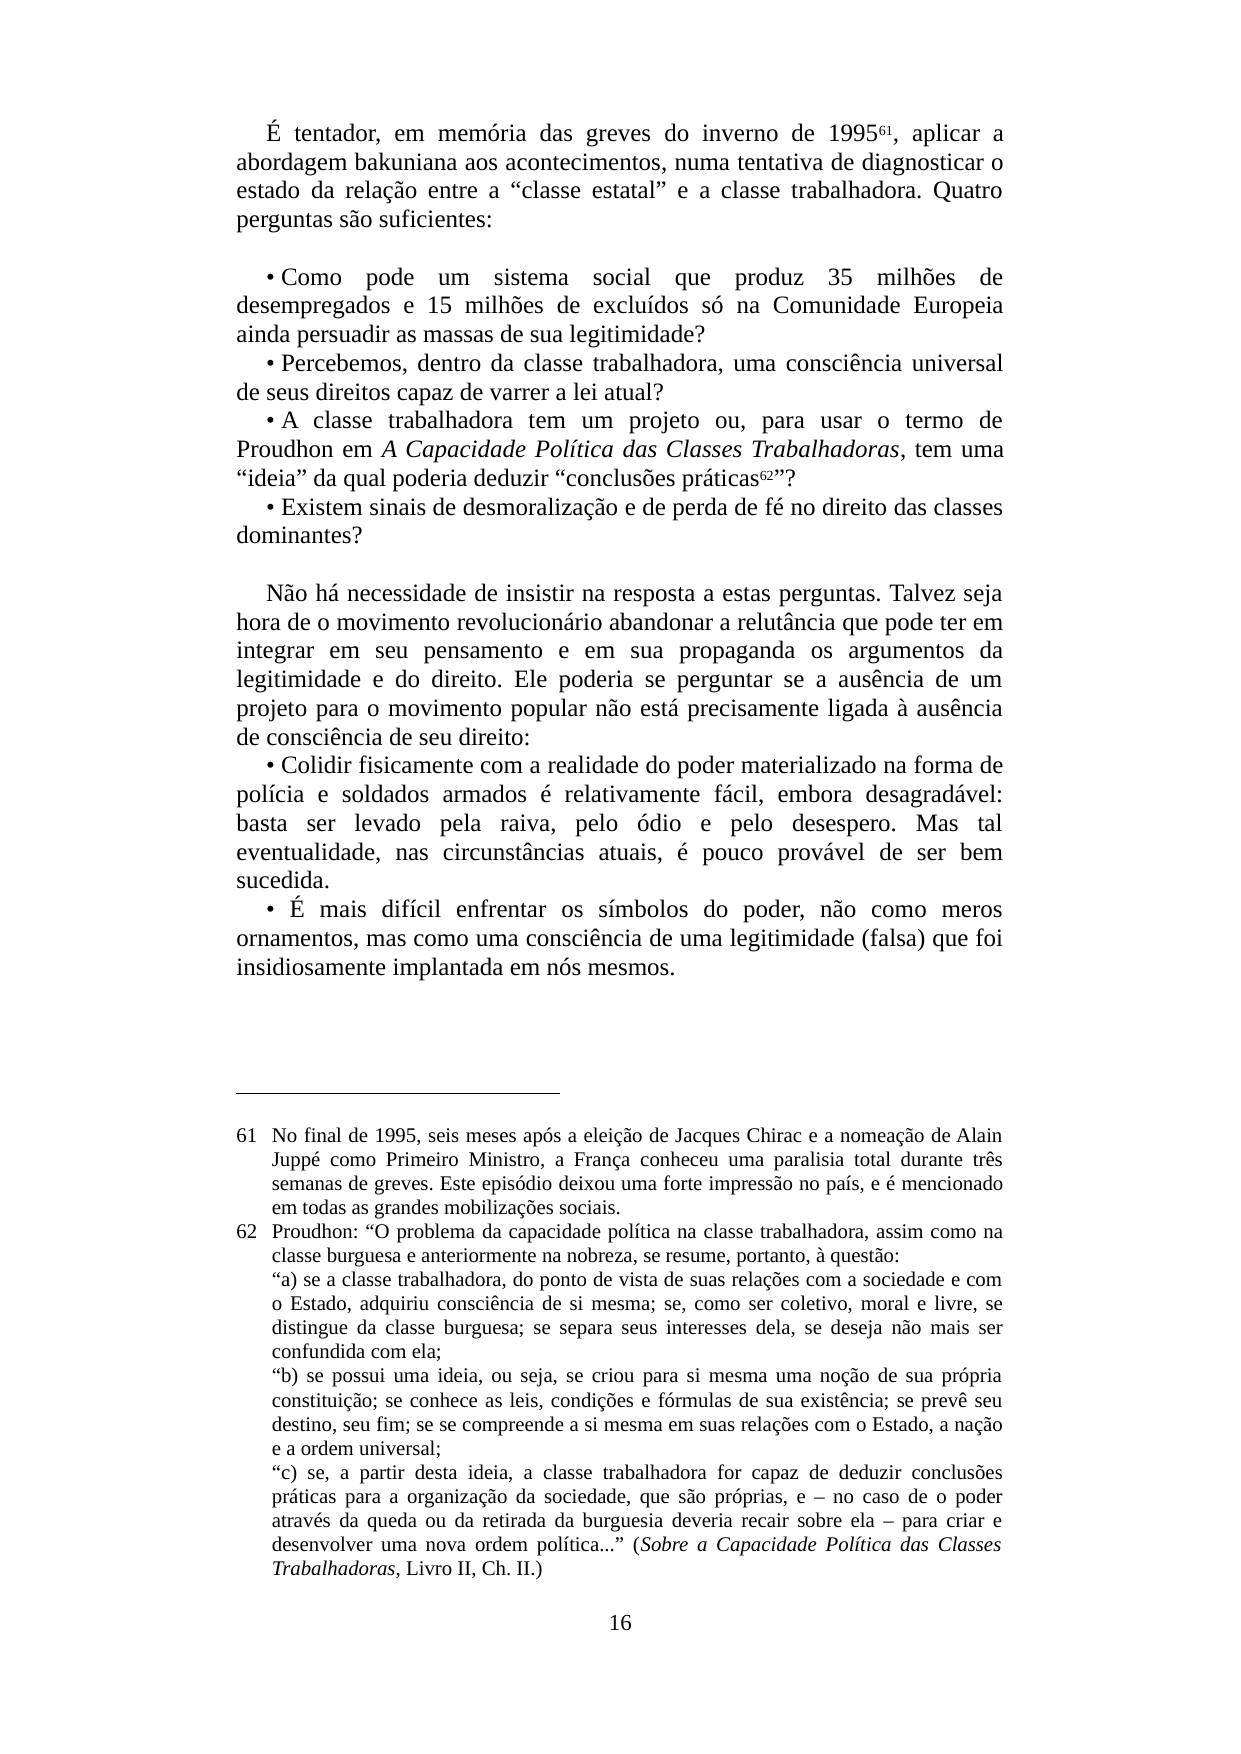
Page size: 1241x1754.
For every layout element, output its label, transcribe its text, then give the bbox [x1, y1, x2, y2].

text • Existem sinais de desmoralização e de perda de fé no direito das classes dominantes? [236, 492, 1004, 549]
text Não há necessidade de insistir na resposta a estas perguntas. Talvez seja hora de o movimento revolucionário abandonar a relutância que pode ter em integrar em seu pensamento e em sua propaganda os argumentos da legitimidade e do direito. Ele poderia se perguntar se a ausência de um projeto para o movimento popular não está precisamente ligada à ausência de consciência de seu direito: [236, 578, 1004, 751]
text É tentador, em memória das greves do inverno de 1995, aplicar a abordagem bakuniana aos acontecimentos, numa tentativa de diagnosticar o estado da relação entre a “classe estatal” e a classe trabalhadora. Quatro perguntas são suficientes: [236, 118, 1004, 233]
text Proudhon: “O problema da capacidade política na classe trabalhadora, assim como na classe burguesa e anteriormente na nobreza, se resume, portanto, à questão: [236, 1219, 1004, 1267]
text • Como pode um sistema social que produz 35 milhões de desempregados e 15 milhões de excluídos só na Comunidade Europeia ainda persuadir as massas de sua legitimidade? [236, 262, 1004, 348]
text “b) se possui uma ideia, ou seja, se criou para si mesma uma noção de sua própria constituição; se conhece as leis, condições e fórmulas de sua existência; se prevê seu destino, seu fim; se se compreende a si mesma em suas relações com o Estado, a nação e a ordem universal; [236, 1363, 1004, 1460]
text “c) se, a partir desta ideia, a classe trabalhadora for capaz de deduzir conclusões práticas para a organização da sociedade, que são próprias, e – no caso de o poder através da queda ou da retirada da burguesia deveria recair sobre ela – para criar e desenvolver uma nova ordem política...” (Sobre a Capacidade Política das Classes Trabalhadoras, Livro II, Ch. II.) [236, 1460, 1004, 1580]
text • É mais difícil enfrentar os símbolos do poder, não como meros ornamentos, mas como uma consciência de uma legitimidade (falsa) que foi insidiosamente implantada em nós mesmos. [236, 894, 1004, 981]
text “a) se a classe trabalhadora, do ponto de vista de suas relações com a sociedade e com o Estado, adquiriu consciência de si mesma; se, como ser coletivo, moral e livre, se distingue da classe burguesa; se separa seus interesses dela, se deseja não mais ser confundida com ela; [236, 1267, 1004, 1363]
text • A classe trabalhadora tem um projeto ou, para usar o termo de Proudhon em A Capacidade Política das Classes Trabalhadoras, tem uma “ideia” da qual poderia deduzir “conclusões práticas”? [236, 406, 1004, 492]
text • Percebemos, dentro da classe trabalhadora, uma consciência universal de seus direitos capaz de varrer a lei atual? [236, 348, 1004, 406]
text • Colidir fisicamente com a realidade do poder materializado na forma de polícia e soldados armados é relativamente fácil, embora desagradável: basta ser levado pela raiva, pelo ódio e pelo desespero. Mas tal eventualidade, nas circunstâncias atuais, é pouco provável de ser bem sucedida. [236, 751, 1004, 894]
text No final de 1995, seis meses após a eleição de Jacques Chirac e a nomeação de Alain Juppé como Primeiro Ministro, a França conheceu uma paralisia total durante três semanas de greves. Este episódio deixou uma forte impressão no país, e é mencionado em todas as grandes mobilizações sociais. [236, 1123, 1004, 1219]
